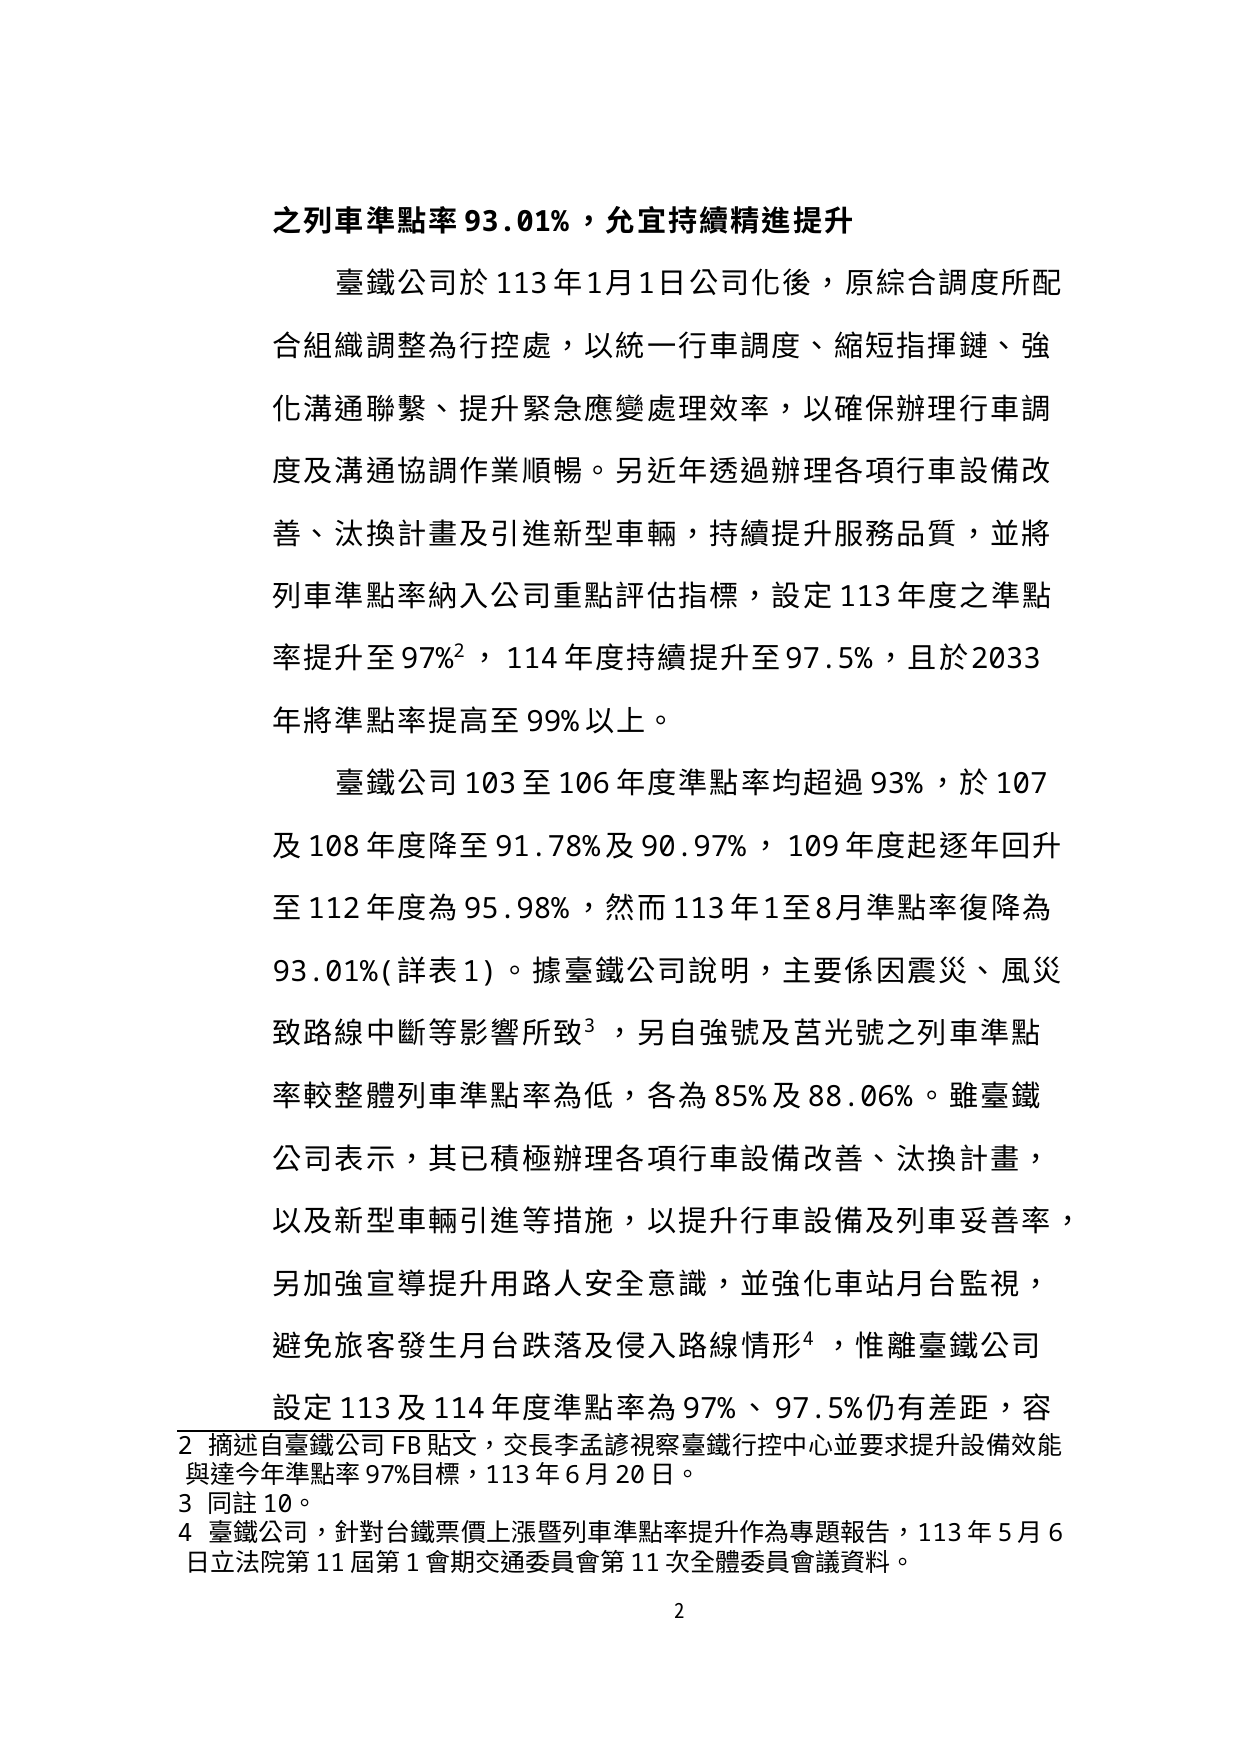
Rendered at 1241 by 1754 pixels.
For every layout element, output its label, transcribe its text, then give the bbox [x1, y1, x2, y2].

text 臺鐵公司於113年1月1日公司化後，原綜合調度所配合組織調整為行控處，以統一行車調度、縮短指揮鏈、強化溝通聯繫、提升緊急應變處理效率，以確保辦理行車調度及溝通協調作業順暢。另近年透過辦理各項行車設備改善、汰換計畫及引進新型車輛，持續提升服務品質，並將列車準點率納入公司重點評估指標，設定113年度之準點率提升至97%，114年度持續提升至97.5%，且於2033年將準點率提高至99%以上。 [266, 240, 1063, 740]
text 臺鐵公司103至106年度準點率均超過93%，於107及108年度降至91.78%及90.97%，109年度起逐年回升至112年度為95.98%，然而113年1至8月準點率復降為93.01%(詳表1)。據臺鐵公司說明，主要係因震災、風災致路線中斷等影響所致，另自強號及莒光號之列車準點率較整體列車準點率為低，各為85%及88.06%。雖臺鐵公司表示，其已積極辦理各項行車設備改善、汰換計畫，以及新型車輛引進等措施，以提升行車設備及列車妥善率，另加強宣導提升用路人安全意識，並強化車站月台監視，避免旅客發生月台跌落及侵入路線情形，惟離臺鐵公司設定113及114年度準點率為97%、97.5%仍有差距，容待持續改善提升。 [266, 740, 1063, 1427]
text 臺鐵公司，針對台鐵票價上漲暨列車準點率提升作為專題報告，113年5月6日立法院第11屆第1會期交通委員會第11次全體委員會議資料。 [177, 1518, 1063, 1577]
text 同註10。 [177, 1489, 1063, 1518]
text 摘述自臺鐵公司FB貼文，交長李孟諺視察臺鐵行控中心並要求提升設備效能與達今年準點率97%目標，113年6月20日。 [177, 1431, 1063, 1489]
text 之列車準點率93.01%，允宜持續精進提升 [236, 177, 1063, 240]
